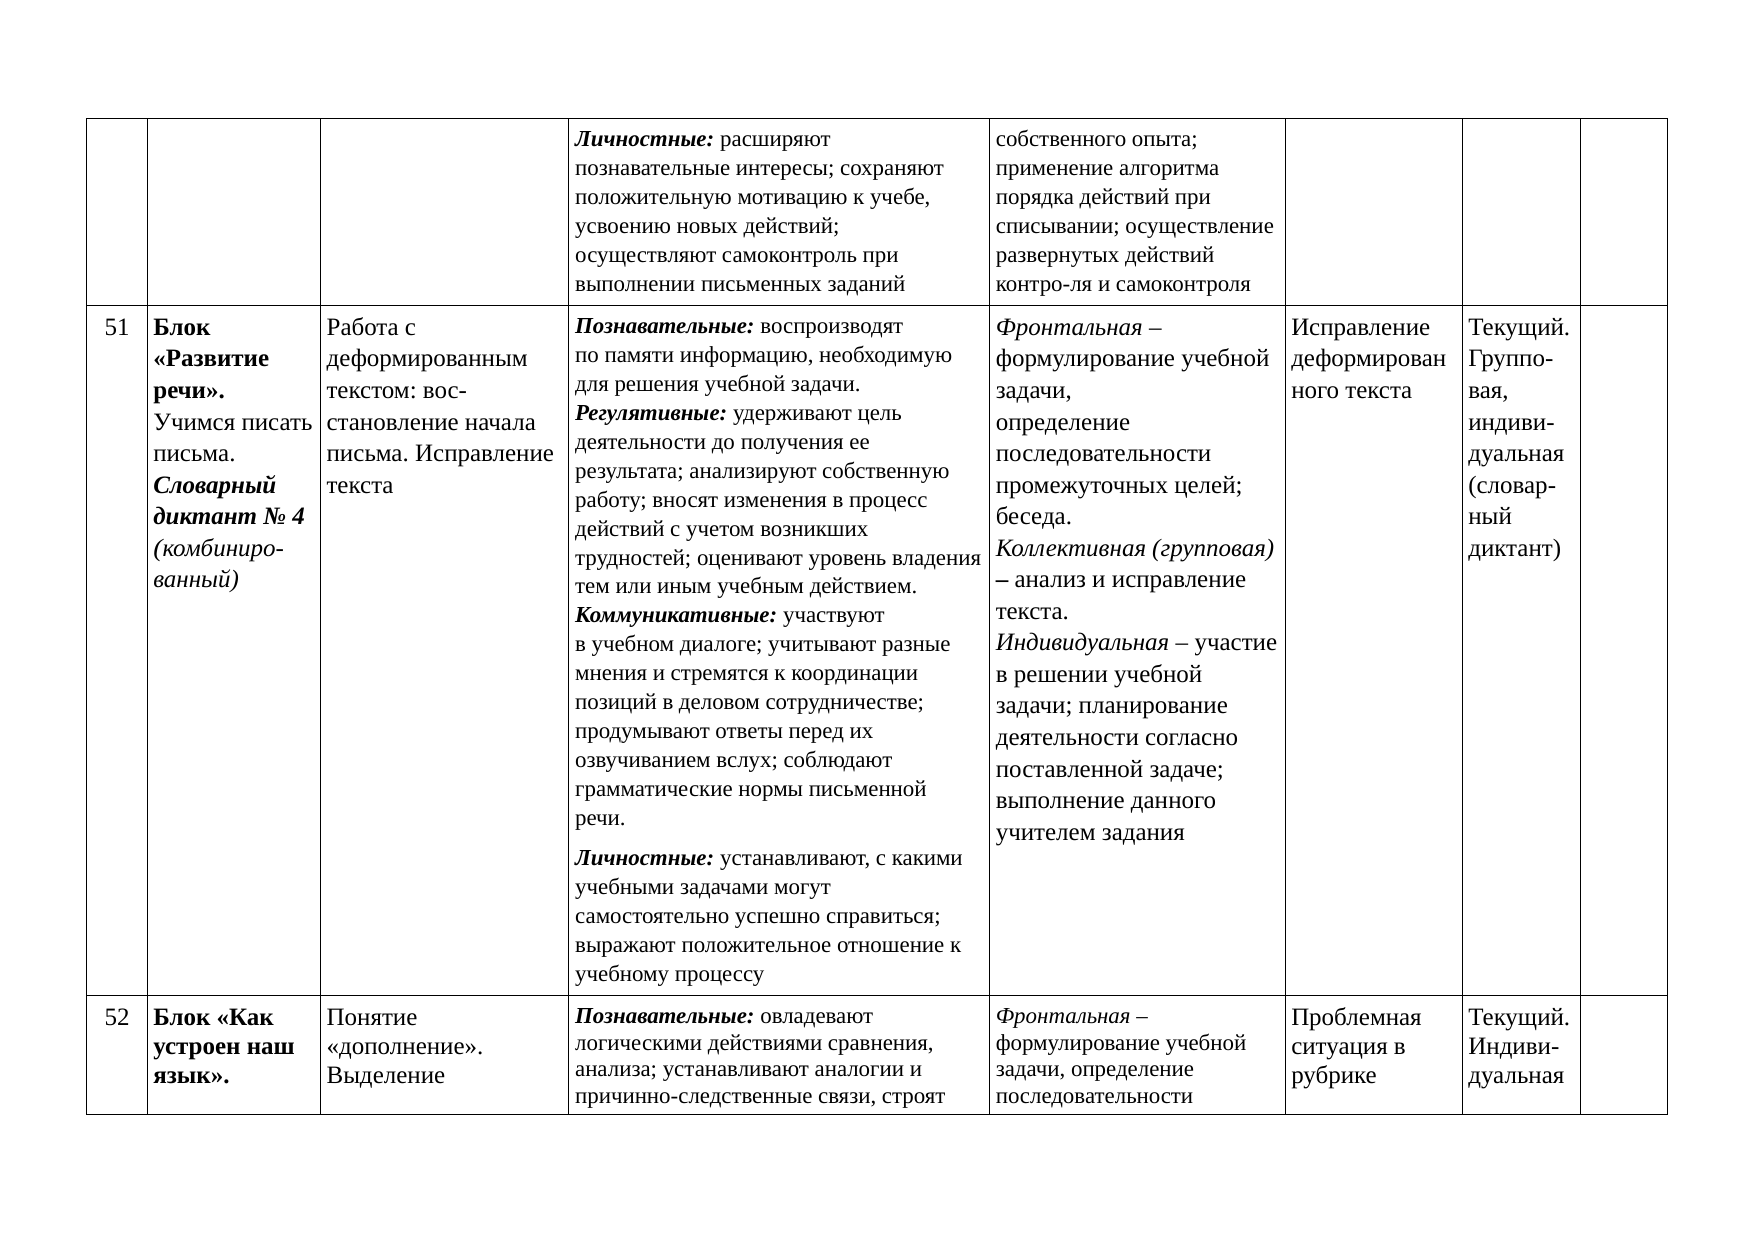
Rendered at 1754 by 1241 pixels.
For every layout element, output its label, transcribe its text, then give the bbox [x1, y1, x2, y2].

table_cell [1581, 306, 1667, 995]
table_cell Проблемная ситуация в рубрике [1286, 996, 1462, 1114]
table_cell [1581, 119, 1667, 305]
table_cell Блок «Как устроен наш язык». [148, 996, 320, 1114]
table_cell Блок «Развитие речи». Учимся писать письма. Словарный диктант № 4 (комбиниро-ванный) [148, 306, 320, 995]
table_cell Личностные: расширяют познавательные интересы; сохраняют положительную мотивацию к учебе, усвоению новых действий; осуществляют самоконтроль при выполнении письменных заданий [569, 119, 989, 305]
table_cell [148, 119, 320, 305]
table_cell Работа с деформированным текстом: вос- становление начала письма. Исправление текста [321, 306, 568, 995]
table_cell Познавательные: овладевают логическими действиями сравнения, анализа; устанавливают аналогии и причинно-следственные связи, строят [569, 996, 989, 1114]
table_cell [87, 119, 147, 305]
table_cell [1286, 119, 1462, 305]
table_cell Исправление деформированного текста [1286, 306, 1462, 995]
table_cell 52 [87, 996, 147, 1114]
table_cell [1463, 119, 1580, 305]
table_cell 51 [87, 306, 147, 995]
table_cell [321, 119, 568, 305]
table_cell Фронтальная – формулирование учебной задачи, определение последовательности [990, 996, 1285, 1114]
table_cell Фронтальная – формулирование учебной задачи, определение последовательности промежуточных целей; беседа. Коллективная (групповая) – анализ и исправление текста. Индивидуальная – участие в решении учебной задачи; планирование деятельности согласно поставленной задаче; выполнение данного учителем задания [990, 306, 1285, 995]
table_cell [1581, 996, 1667, 1114]
table_cell Текущий. Индиви-дуальная [1463, 996, 1580, 1114]
table_cell собственного опыта; применение алгоритма порядка действий при списывании; осуществление развернутых действий контро-ля и самоконтроля [990, 119, 1285, 305]
table_cell Познавательные: воспроизводят по памяти информацию, необходимую для решения учебной задачи. Регулятивные: удерживают цель деятельности до получения ее результата; анализируют собственную работу; вносят изменения в процесс действий с учетом возникших трудностей; оценивают уровень владения тем или иным учебным действием. Коммуникативные: участвуют в учебном диалоге; учитывают разные мнения и стремятся к координации позиций в деловом сотрудничестве; продумывают ответы перед их озвучиванием вслух; соблюдают грамматические нормы письменной речи. Личностные: устанавливают, с какими учебными задачами могут самостоятельно успешно справиться; выражают положительное отношение к учебному процессу [569, 306, 989, 995]
table_cell Понятие «дополнение». Выделение [321, 996, 568, 1114]
table_cell Текущий. Группо-вая, индиви-дуальная (словар-ный диктант) [1463, 306, 1580, 995]
